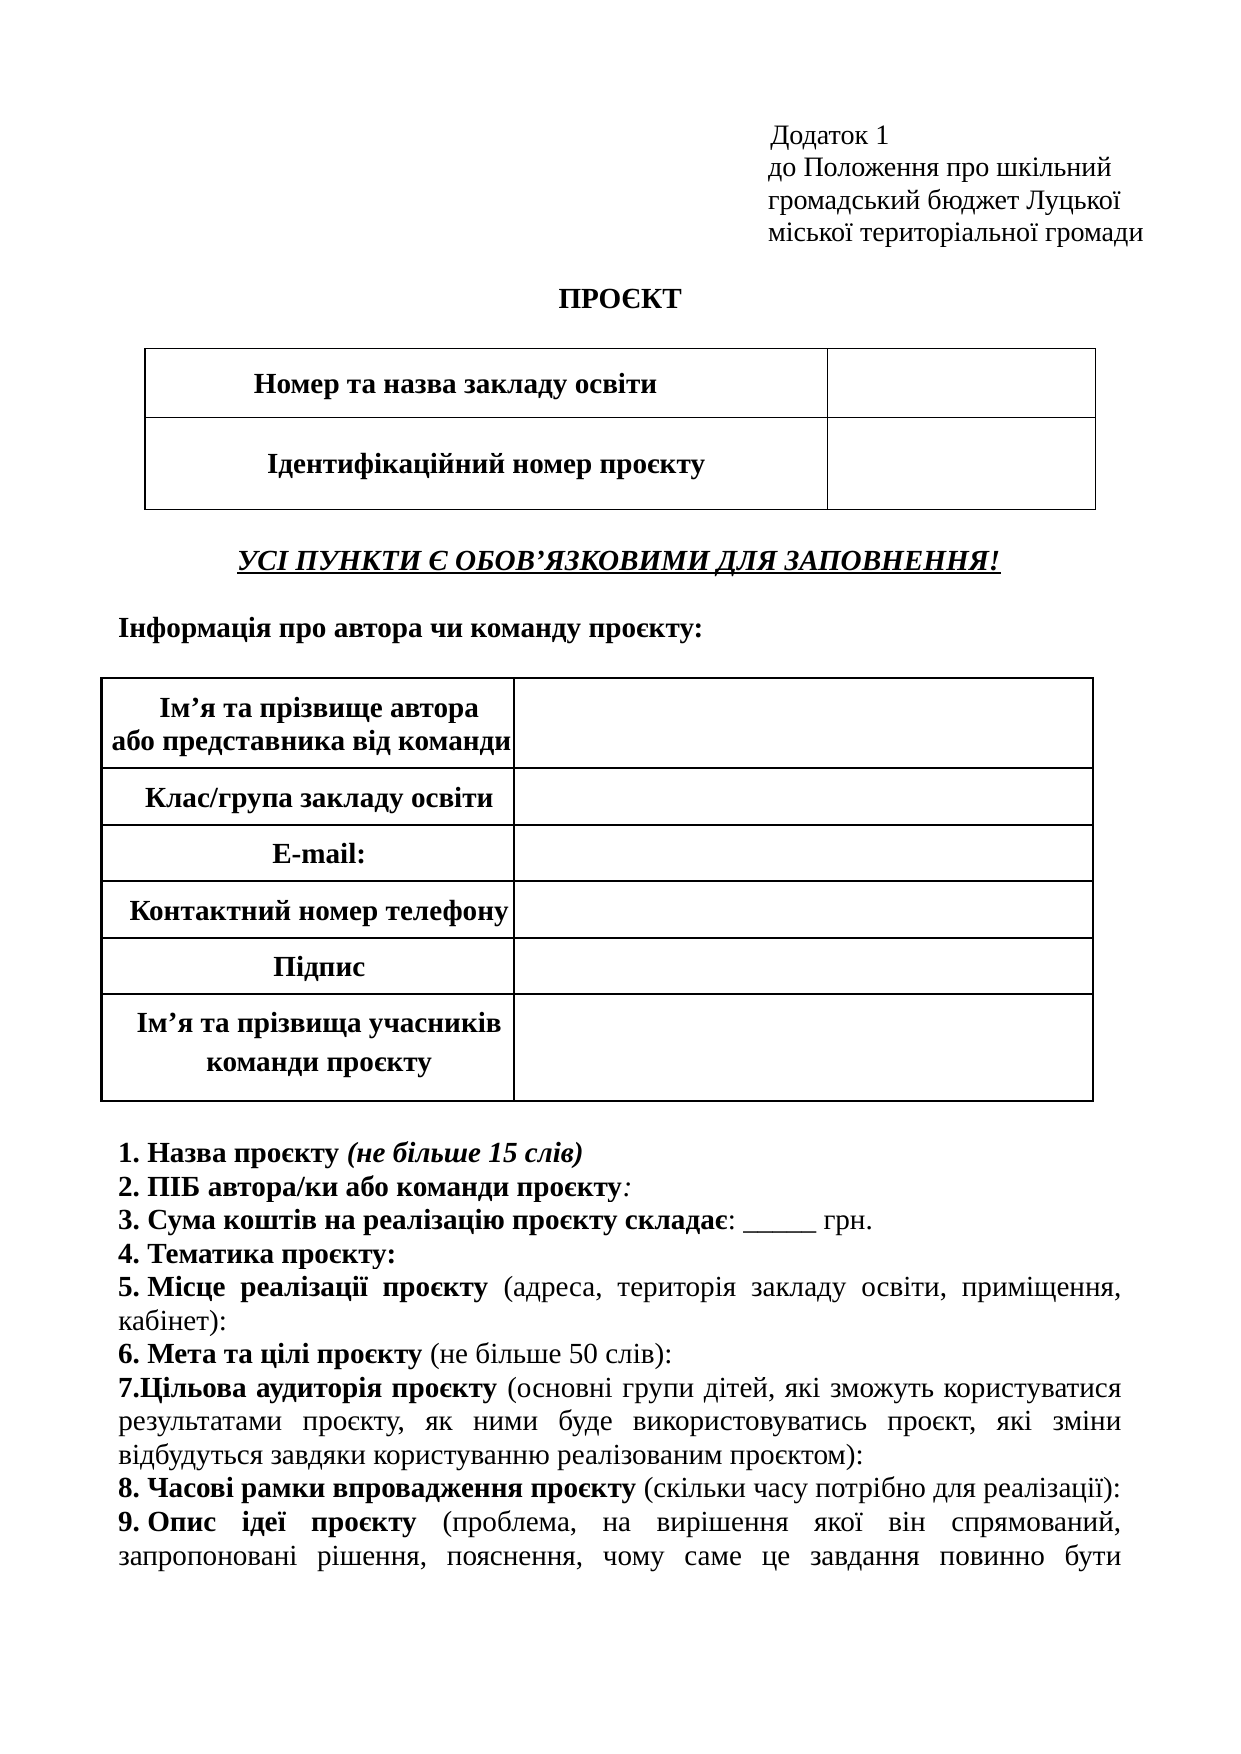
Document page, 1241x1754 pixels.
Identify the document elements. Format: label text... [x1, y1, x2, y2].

table_cell [515, 882, 1092, 937]
text УСІ ПУНКТИ Є ОБОВ’ЯЗКОВИМИ ДЛЯ ЗАПОВНЕННЯ! [118, 543, 1122, 577]
text 4. Тематика проєкту: [118, 1236, 1122, 1269]
table_cell [515, 995, 1092, 1099]
table_cell [515, 769, 1092, 824]
table_cell Підпис [103, 939, 513, 993]
table_header Ім’я та прізвище автора або представника від команди [103, 679, 513, 767]
table_header [515, 679, 1092, 767]
table_cell [515, 826, 1092, 880]
text ПРОЄКТ [118, 281, 1122, 315]
text до Положення про шкільний громадський бюджет Луцької міської територіальної громади [768, 151, 1181, 248]
text 6. Мета та цілі проєкту (не більше 50 слів): [118, 1336, 1122, 1370]
text Додаток 1 [118, 118, 1181, 151]
text 8. Часові рамки впровадження проєкту (скільки часу потрібно для реалізації): [118, 1471, 1122, 1504]
table_cell Клас/група закладу освіти [103, 769, 513, 824]
table_cell [515, 939, 1092, 993]
table_header [828, 349, 1095, 417]
table_cell Контактний номер телефону [103, 882, 513, 937]
table_cell Ім’я та прізвища учасників команди проєкту [103, 995, 513, 1099]
text 2. ПІБ автора/ки або команди проєкту: [118, 1169, 1122, 1202]
table_cell [828, 418, 1095, 508]
text 3. Сума коштів на реалізацію проєкту складає: _____ грн. [118, 1202, 1122, 1236]
text 5. Місце реалізації проєкту (адреса, територія закладу освіти, приміщення, кабінет): [118, 1269, 1122, 1336]
text Інформація про автора чи команду проєкту: [118, 610, 1122, 644]
text 9. Опис ідеї проєкту (проблема, на вирішення якої він спрямований, запропоновані рішення, пояснення, чому саме це завдання повинно бути [118, 1504, 1122, 1571]
text 7.Цільова аудиторія проєкту (основні групи дітей, які зможуть користуватися результатами проєкту, як ними буде використовуватись проєкт, які зміни відбудуться завдяки користуванню реалізованим проєктом): [118, 1370, 1122, 1471]
text 1. Назва проєкту (не більше 15 слів) [118, 1135, 1122, 1169]
table_header Номер та назва закладу освіти [146, 349, 827, 417]
table_cell Ідентифікаційний номер проєкту [146, 418, 827, 508]
table_cell E-mail: [103, 826, 513, 880]
